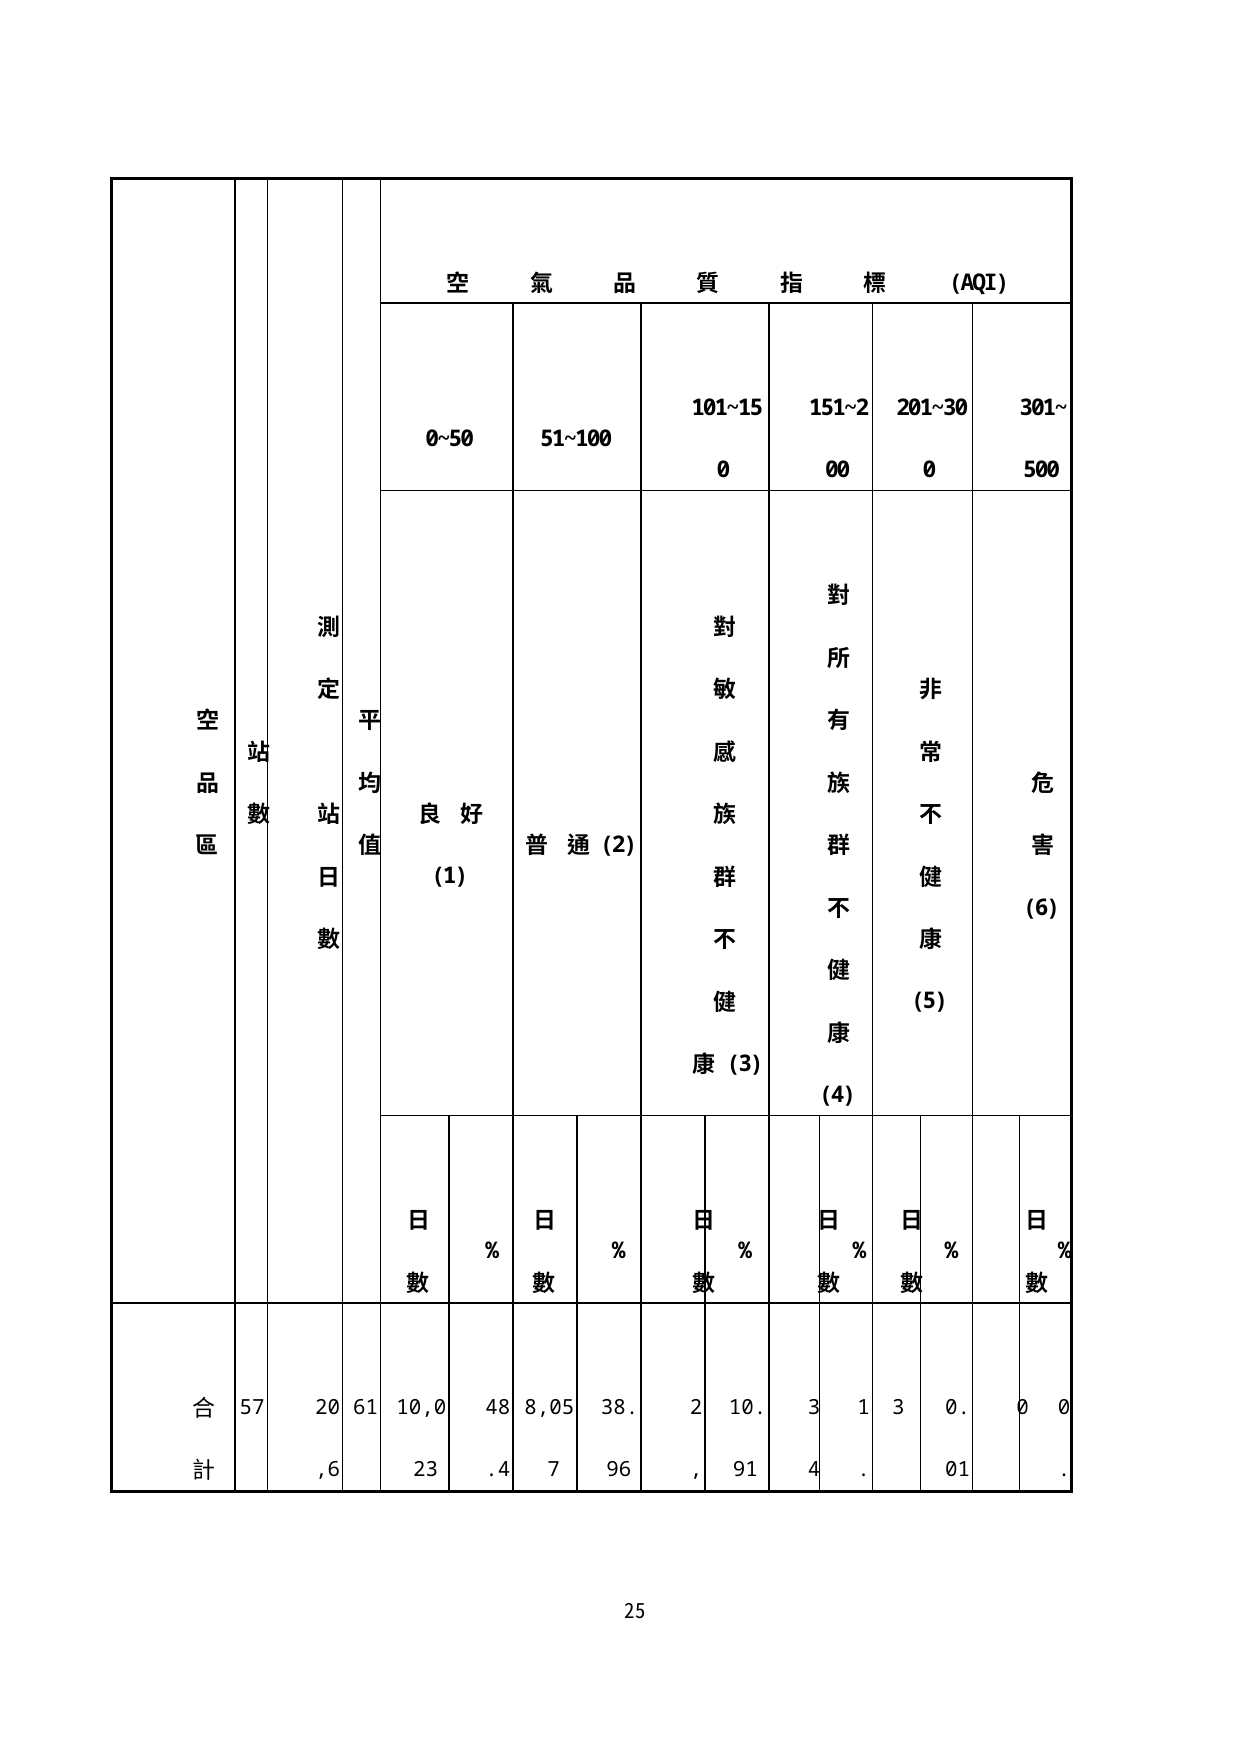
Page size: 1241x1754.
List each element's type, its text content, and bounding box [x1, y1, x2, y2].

table_cell 61 [343, 1304, 380, 1490]
table_cell 10.91 [706, 1304, 768, 1490]
table_cell 2, [642, 1304, 704, 1490]
table_cell 1. [820, 1304, 872, 1490]
table_header 空品區 [113, 180, 234, 1302]
table_cell 日數 [514, 1116, 576, 1302]
table_cell 201~300 [873, 304, 972, 490]
table_cell 危害(6) [973, 491, 1070, 1115]
table_cell 0.00 [1020, 1304, 1070, 1490]
table_cell 普通(2) [514, 491, 640, 1115]
table_cell 0~50 [381, 304, 512, 490]
table_cell 0.01 [921, 1304, 972, 1490]
table_cell 51~100 [514, 304, 640, 490]
table_cell 合 計 [113, 1304, 234, 1490]
table_cell % [820, 1116, 872, 1302]
table_cell 日數 [381, 1116, 448, 1302]
table_cell 日數 [770, 1116, 819, 1302]
table_cell 日數 [973, 1116, 1019, 1302]
table_header 空 氣 品 質 指 標 (AQI) [381, 180, 1070, 302]
table_cell % [578, 1116, 640, 1302]
table_cell 3 [873, 1304, 920, 1490]
table_cell % [1020, 1116, 1070, 1302]
table_cell 對敏感族群不健康(3) [642, 491, 768, 1115]
table_cell 101~150 [642, 304, 768, 490]
table_cell 301~500 [973, 304, 1070, 490]
table_cell 10,023 [381, 1304, 448, 1490]
table_cell 34 [770, 1304, 819, 1490]
table_cell 0 [973, 1304, 1019, 1490]
table_cell 日數 [642, 1116, 704, 1302]
table_header 站數 [236, 180, 267, 1302]
table_cell % [706, 1116, 768, 1302]
table_cell 良好(1) [381, 491, 512, 1115]
table_cell 8,057 [514, 1304, 576, 1490]
table_cell 非常不健康 (5) [873, 491, 972, 1115]
table_cell % [450, 1116, 512, 1302]
table_cell 20,6 [268, 1304, 342, 1490]
table_cell % [921, 1116, 972, 1302]
table_cell 38.96 [578, 1304, 640, 1490]
table_header 測定 站日數 [268, 180, 342, 1302]
table_cell 日數 [873, 1116, 920, 1302]
table_cell 151~200 [770, 304, 872, 490]
table_cell 48.4 [450, 1304, 512, 1490]
table_cell 57 [236, 1304, 267, 1490]
table_cell 對所有族群不健康(4) [770, 491, 872, 1115]
table_header 平均值 [343, 180, 380, 1302]
